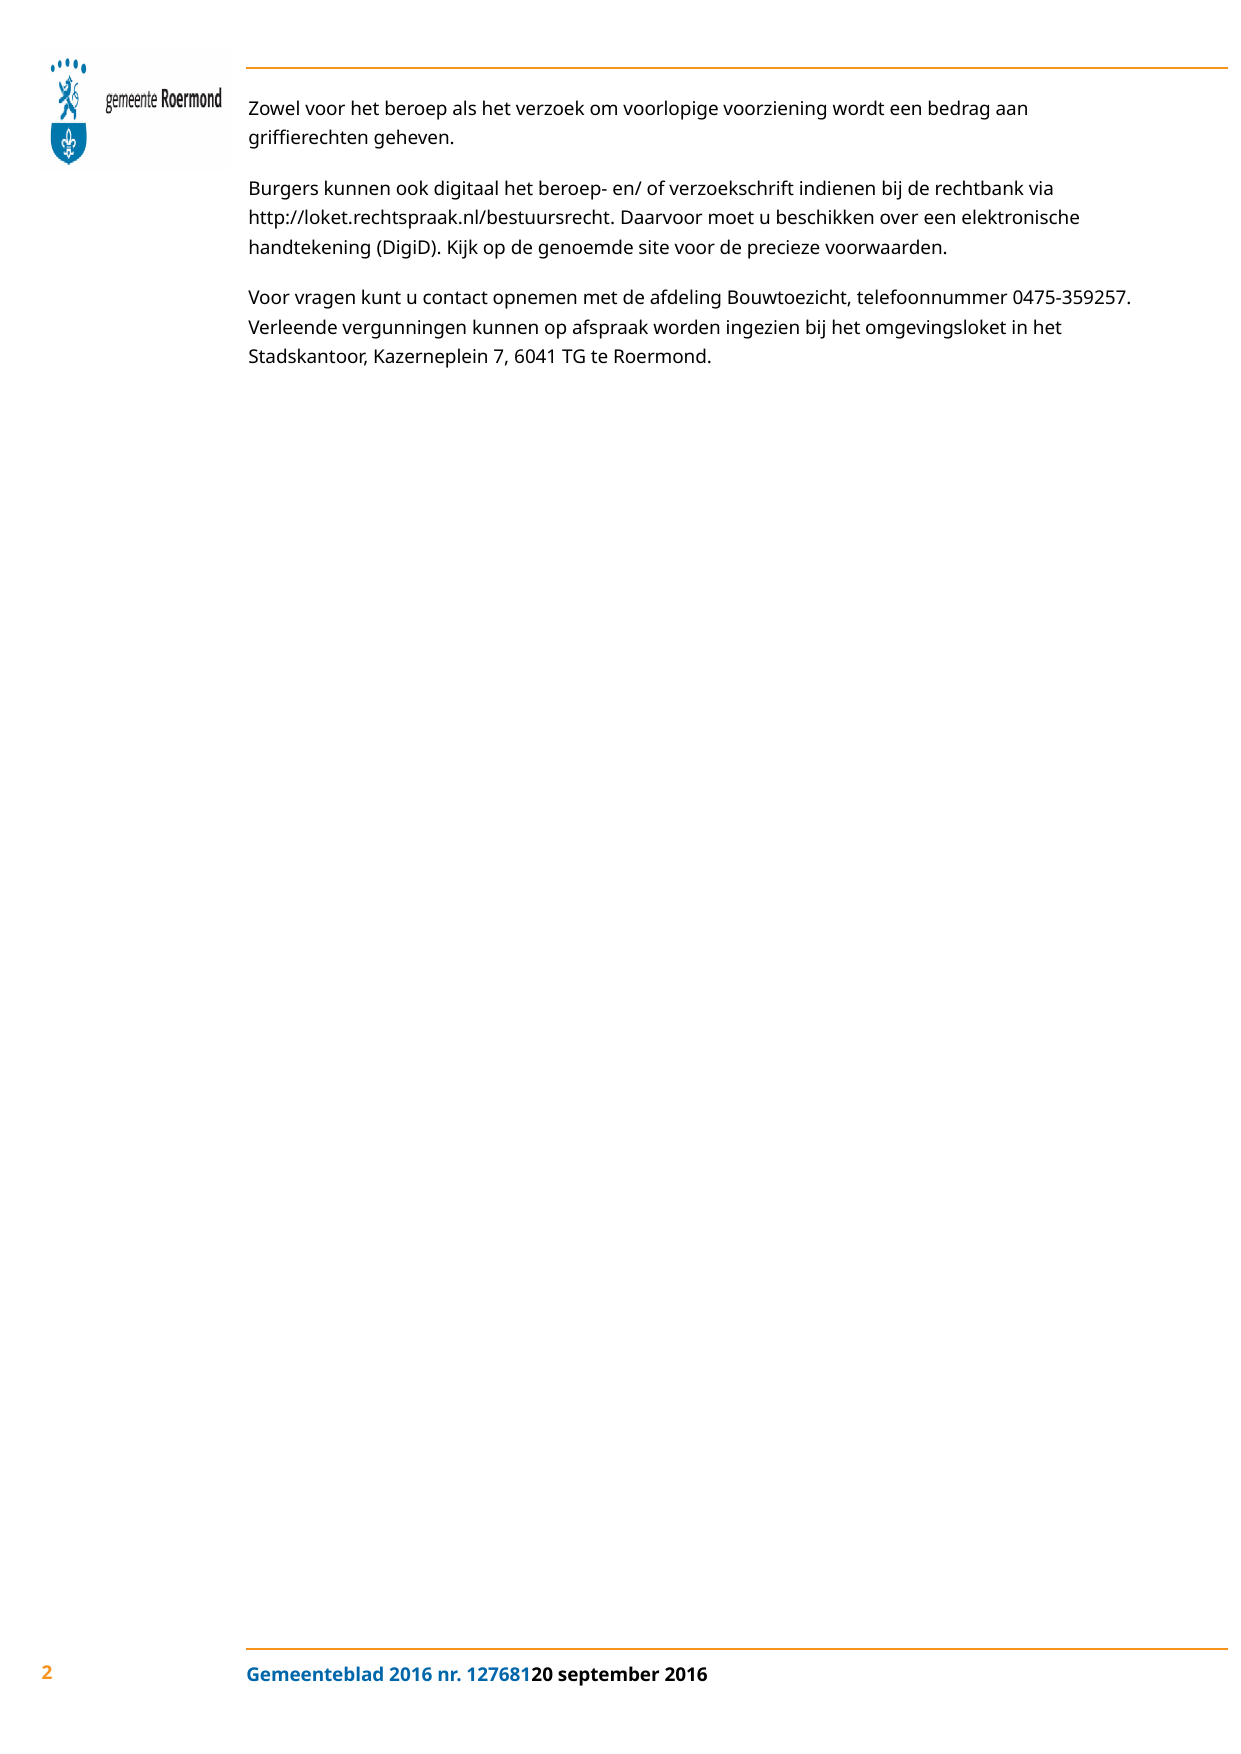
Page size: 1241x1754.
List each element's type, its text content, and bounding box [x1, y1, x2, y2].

text Voor vragen kunt u contact opnemen met de afdeling Bouwtoezicht, telefoonnummer 0475-359257. Verleende vergunningen kunnen op afspraak worden ingezien bij het omgevingsloket in het Stadskantoor, Kazerneplein 7, 6041 TG te Roermond. [248, 284, 1152, 369]
picture [41, 47, 231, 172]
text Burgers kunnen ook digitaal het beroep- en/ of verzoekschrift indienen bij de rechtbank via http://loket.rechtspraak.nl/bestuursrecht. Daarvoor moet u beschikken over een elektronische handtekening (DigiD). Kijk op de genoemde site voor de precieze voorwaarden. [248, 175, 1152, 260]
text Zowel voor het beroep als het verzoek om voorlopige voorziening wordt een bedrag aan griffierechten geheven. [248, 95, 1152, 150]
